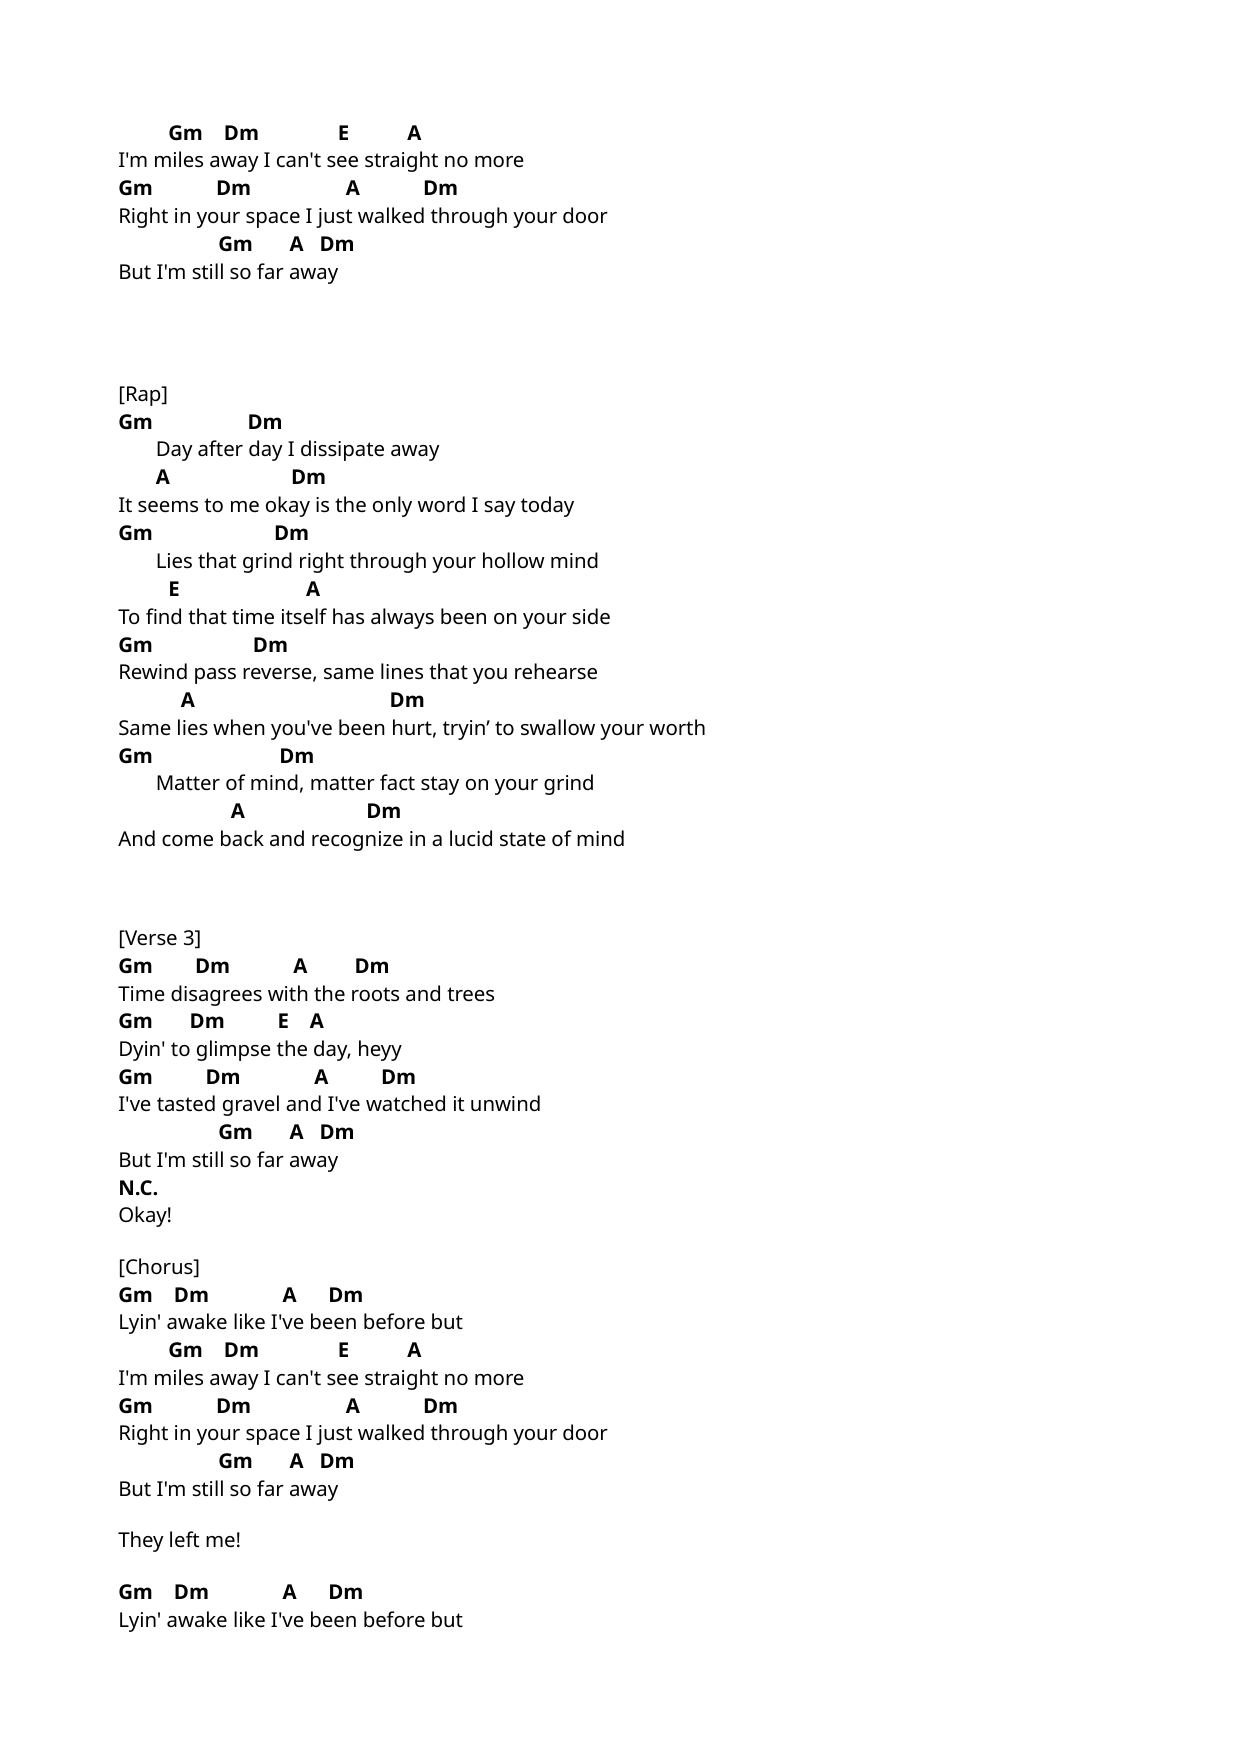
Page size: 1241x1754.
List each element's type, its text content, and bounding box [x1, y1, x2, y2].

text Gm A Dm [118, 1118, 1122, 1146]
text Right in your space I just walked through your door [118, 202, 1122, 229]
text Time disagrees with the roots and trees [118, 979, 1122, 1007]
text Lyin' awake like I've been before but [118, 1308, 1122, 1336]
text But I'm still so far away [118, 1146, 1122, 1173]
text A Dm [118, 686, 1122, 714]
text Matter of mind, matter fact stay on your grind [118, 769, 1122, 797]
text [Rap] [118, 379, 1122, 407]
text Gm Dm A Dm [118, 1391, 1122, 1419]
text Same lies when you've been hurt, tryin’ to swallow your worth [118, 714, 1122, 741]
text Gm Dm [118, 519, 1122, 546]
text Gm Dm [118, 630, 1122, 658]
text Gm Dm [118, 741, 1122, 769]
text To find that time itself has always been on your side [118, 602, 1122, 630]
text I've tasted gravel and I've watched it unwind [118, 1090, 1122, 1118]
text Gm Dm A Dm [118, 951, 1122, 979]
text Lyin' awake like I've been before but [118, 1605, 1122, 1633]
text A Dm [118, 463, 1122, 491]
text Day after day I dissipate away [118, 435, 1122, 463]
text A Dm [118, 797, 1122, 825]
text Rewind pass reverse, same lines that you rehearse [118, 658, 1122, 686]
text Gm Dm [118, 407, 1122, 435]
text Lies that grind right through your hollow mind [118, 546, 1122, 574]
text Right in your space I just walked through your door [118, 1419, 1122, 1447]
text And come back and recognize in a lucid state of mind [118, 825, 1122, 853]
text E A [118, 574, 1122, 602]
text N.C. [118, 1173, 1122, 1201]
text Gm Dm E A [118, 1007, 1122, 1034]
text They left me! [118, 1526, 1122, 1554]
text I'm miles away I can't see straight no more [118, 146, 1122, 174]
text Gm Dm A Dm [118, 1062, 1122, 1090]
text I'm miles away I can't see straight no more [118, 1364, 1122, 1391]
text But I'm still so far away [118, 1475, 1122, 1502]
text It seems to me okay is the only word I say today [118, 491, 1122, 519]
text Gm Dm A Dm [118, 1280, 1122, 1308]
text But I'm still so far away [118, 257, 1122, 285]
text [Chorus] [118, 1252, 1122, 1280]
text Gm Dm A Dm [118, 174, 1122, 202]
text Gm Dm E A [118, 118, 1122, 146]
text Dyin' to glimpse the day, heyy [118, 1034, 1122, 1062]
text Gm Dm E A [118, 1336, 1122, 1364]
text Gm Dm A Dm [118, 1577, 1122, 1605]
text Gm A Dm [118, 1447, 1122, 1475]
text Gm A Dm [118, 229, 1122, 257]
text Okay! [118, 1201, 1122, 1229]
text [Verse 3] [118, 924, 1122, 951]
